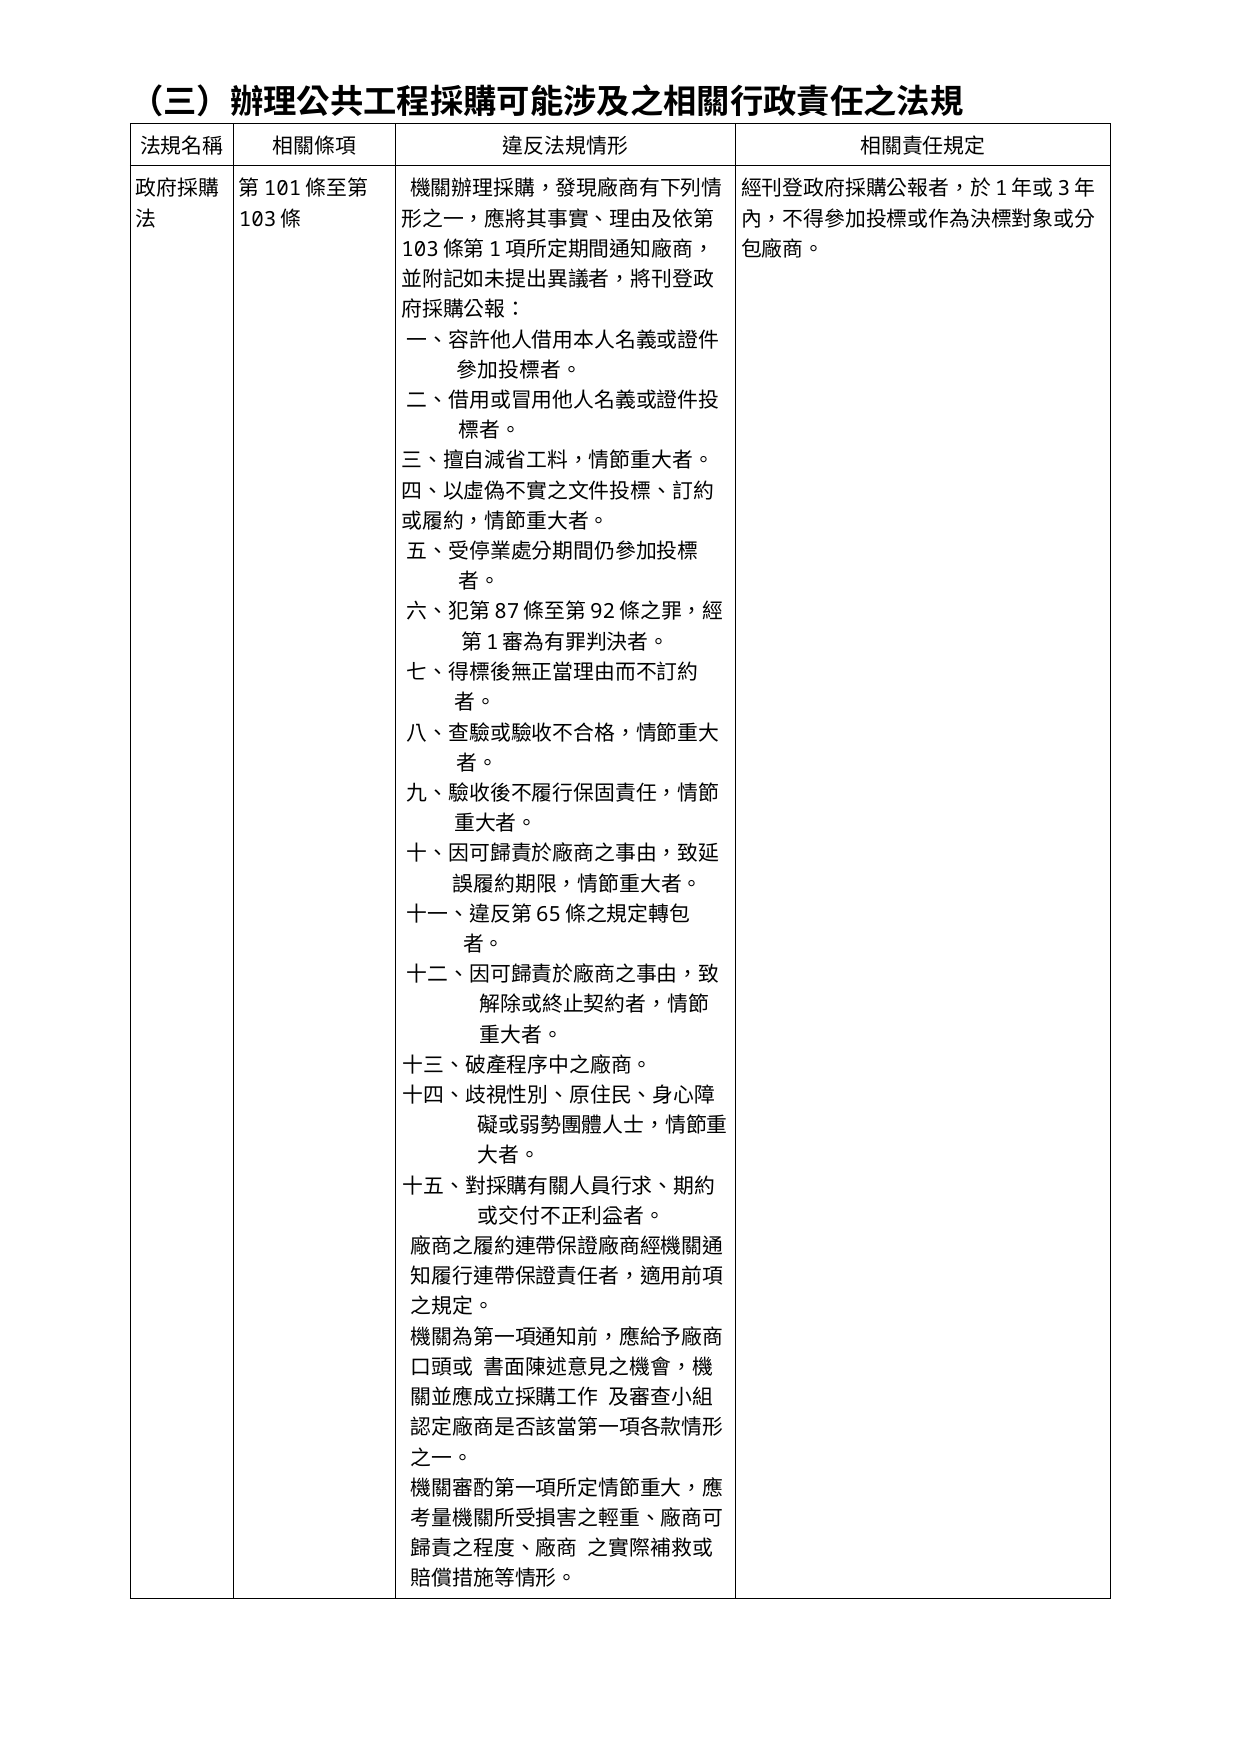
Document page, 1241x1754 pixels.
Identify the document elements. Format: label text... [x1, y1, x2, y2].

table_header 相關責任規定 [736, 124, 1110, 165]
table_header 法規名稱 [131, 124, 233, 165]
table_cell 機關辦理採購，發現廠商有下列情形之一，應將其事實、理由及依第103條第1項所定期間通知廠商，並附記如未提出異議者，將刊登政府採購公報： 一、容許他人借用本人名義或證件參加投標者。 二、借用或冒用他人名義或證件投標者。 三、擅自減省工料，情節重大者。 四、以虛偽不實之文件投標、訂約或履約，情節重大者。 五、受停業處分期間仍參加投標者。 六、犯第87條至第92條之罪，經第1審為有罪判決者。 七、得標後無正當理由而不訂約者。 八、查驗或驗收不合格，情節重大者。 九、驗收後不履行保固責任，情節重大者。 十、因可歸責於廠商之事由，致延誤履約期限，情節重大者。 十一、違反第65條之規定轉包者。 十二、因可歸責於廠商之事由，致解除或終止契約者，情節重大者。 十三、破產程序中之廠商。 十四、歧視性別、原住民、身心障礙或弱勢團體人士，情節重大者。 十五、對採購有關人員行求、期約或交付不正利益者。 廠商之履約連帶保證廠商經機關通知履行連帶保證責任者，適用前項之規定。 機關為第一項通知前，應給予廠商口頭或 書面陳述意見之機會，機關並應成立採購工作 及審查小組認定廠商是否該當第一項各款情形之一。 機關審酌第一項所定情節重大，應考量機關所受損害之輕重、廠商可歸責之程度、廠商 之實際補救或賠償措施等情形。 [396, 166, 735, 1598]
table_header 違反法規情形 [396, 124, 735, 165]
table_header 相關條項 [234, 124, 395, 165]
table_cell 第101條至第103條 [234, 166, 395, 1598]
table_cell 政府採購法 [131, 166, 233, 1598]
table_cell 經刊登政府採購公報者，於1年或3年內，不得參加投標或作為決標對象或分包廠商。 [736, 166, 1110, 1598]
text （三）辦理公共工程採購可能涉及之相關行政責任之法規 [130, 75, 1110, 123]
